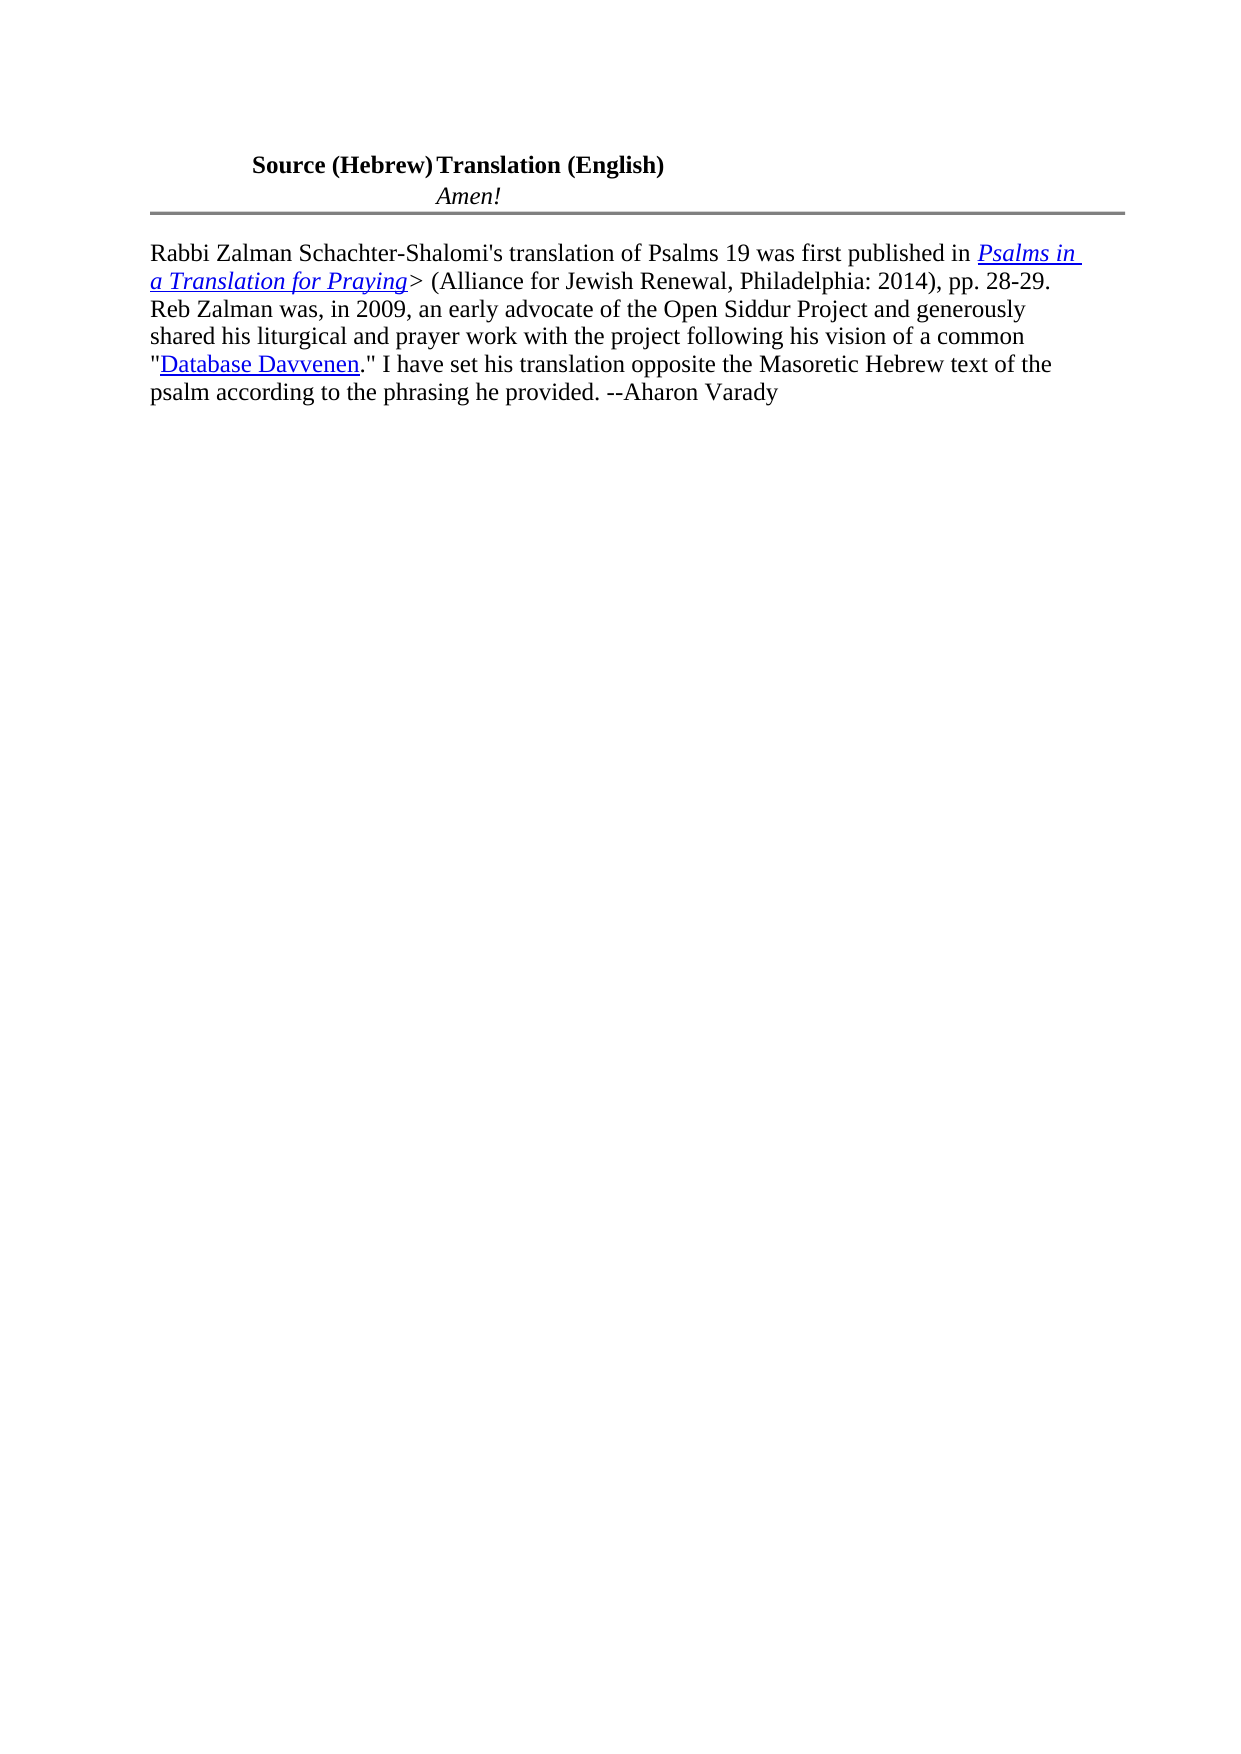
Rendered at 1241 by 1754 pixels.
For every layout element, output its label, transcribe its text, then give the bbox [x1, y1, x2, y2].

table_cell [135, 181, 434, 212]
table_cell Amen! [435, 181, 1105, 211]
text Rabbi Zalman Schachter-Shalomi's translation of Psalms 19 was first published in Psalms in a Translation for Praying> (Alliance for Jewish Renewal, Philadelphia: 2014), pp. 28-29. Reb Zalman was, in 2009, an early advocate of the Open Siddur Project and generously shared his liturgical and prayer work with the project following his vision of a common "Database Davvenen." I have set his translation opposite the Masoretic Hebrew text of the psalm according to the phrasing he provided. --Aharon Varady [150, 239, 1090, 406]
table_header Translation (English) [435, 150, 1105, 181]
table_header Source (Hebrew) [135, 150, 434, 181]
